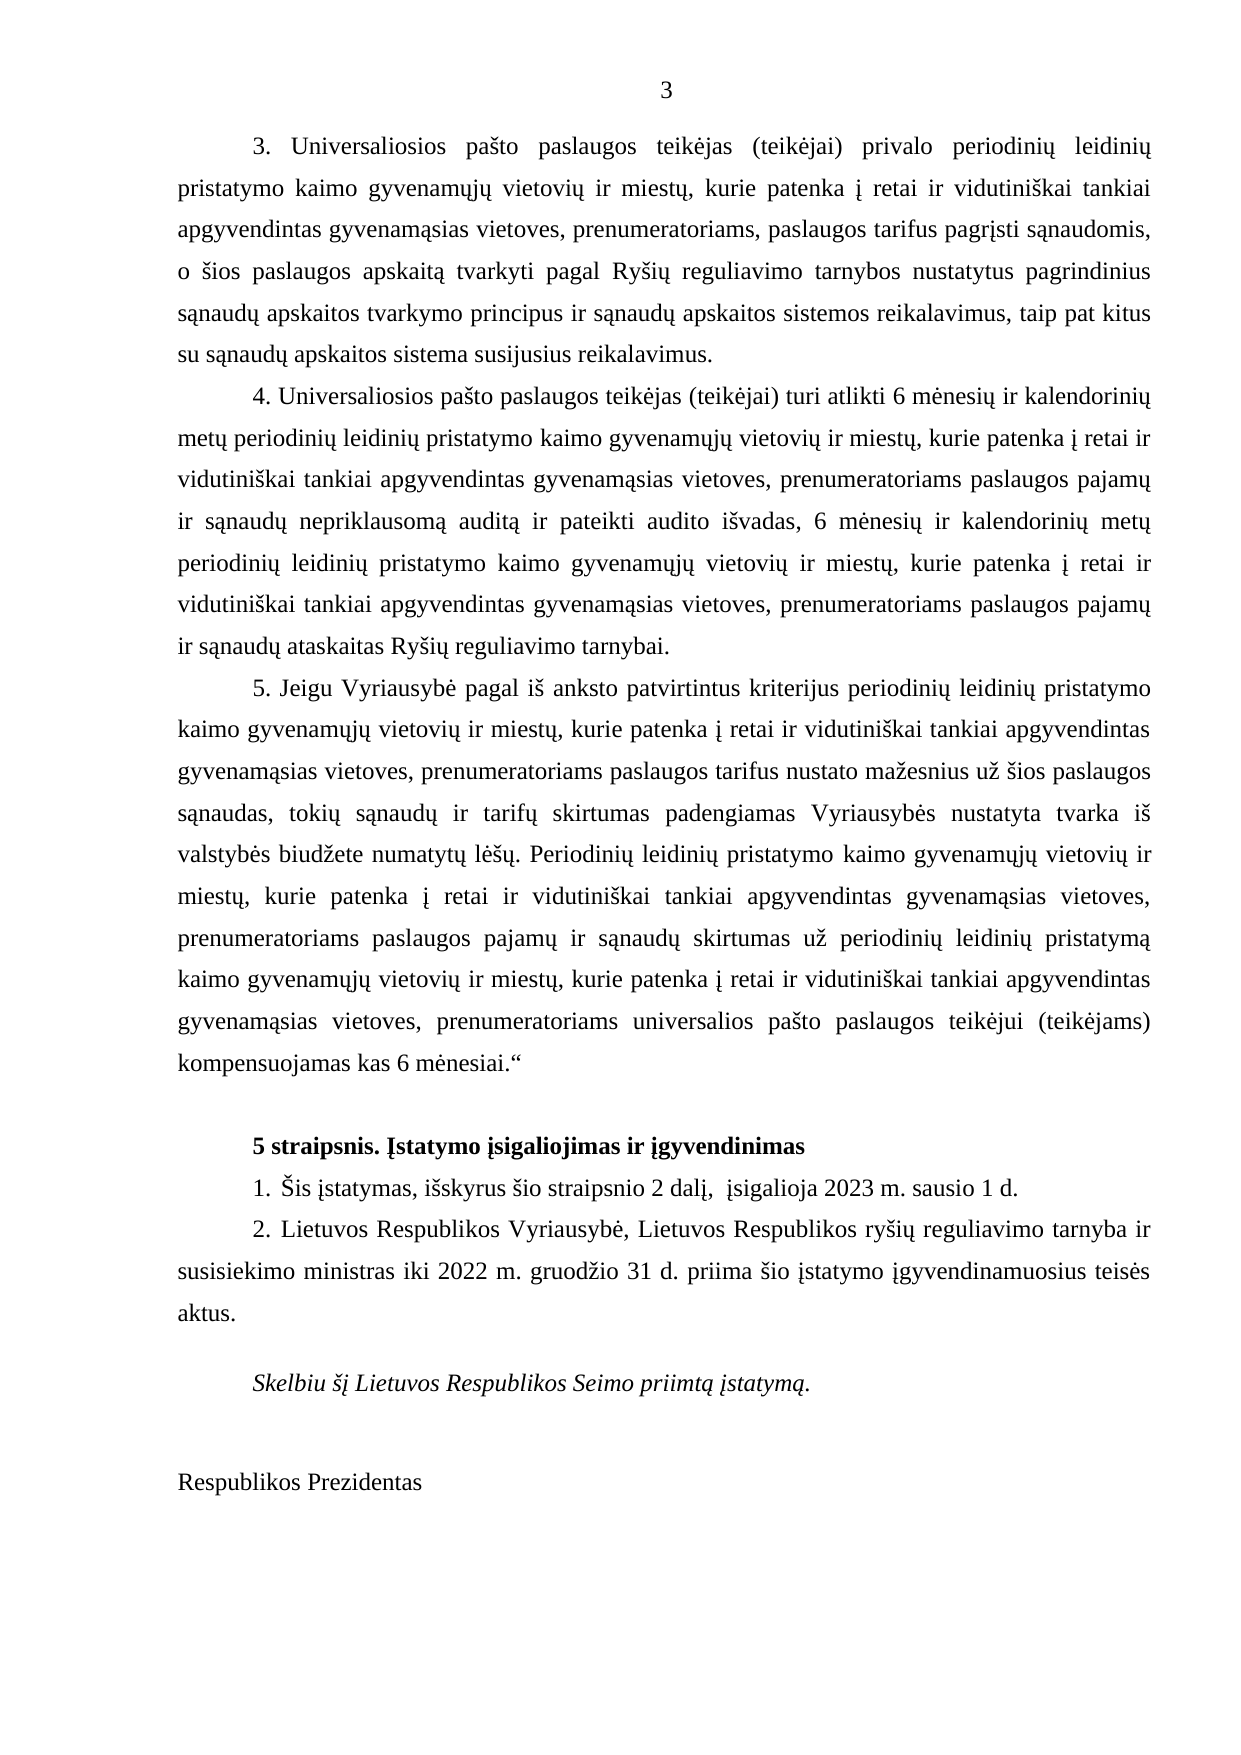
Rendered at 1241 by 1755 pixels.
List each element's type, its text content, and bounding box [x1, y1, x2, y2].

text 5. Jeigu Vyriausybė pagal iš anksto patvirtintus kriterijus periodinių leidinių pristatymo kaimo gyvenamųjų vietovių ir miestų, kurie patenka į retai ir vidutiniškai tankiai apgyvendintas gyvenamąsias vietoves, prenumeratoriams paslaugos tarifus nustato mažesnius už šios paslaugos sąnaudas, tokių sąnaudų ir tarifų skirtumas padengiamas Vyriausybės nustatyta tvarka iš valstybės biudžete numatytų lėšų. Periodinių leidinių pristatymo kaimo gyvenamųjų vietovių ir miestų, kurie patenka į retai ir vidutiniškai tankiai apgyvendintas gyvenamąsias vietoves, prenumeratoriams paslaugos pajamų ir sąnaudų skirtumas už periodinių leidinių pristatymą kaimo gyvenamųjų vietovių ir miestų, kurie patenka į retai ir vidutiniškai tankiai apgyvendintas gyvenamąsias vietoves, prenumeratoriams universalios pašto paslaugos teikėjui (teikėjams) kompensuojamas kas 6 mėnesiai.“ [177, 660, 1152, 1076]
text 4. Universaliosios pašto paslaugos teikėjas (teikėjai) turi atlikti 6 mėnesių ir kalendorinių metų periodinių leidinių pristatymo kaimo gyvenamųjų vietovių ir miestų, kurie patenka į retai ir vidutiniškai tankiai apgyvendintas gyvenamąsias vietoves, prenumeratoriams paslaugos pajamų ir sąnaudų nepriklausomą auditą ir pateikti audito išvadas, 6 mėnesių ir kalendorinių metų periodinių leidinių pristatymo kaimo gyvenamųjų vietovių ir miestų, kurie patenka į retai ir vidutiniškai tankiai apgyvendintas gyvenamąsias vietoves, prenumeratoriams paslaugos pajamų ir sąnaudų ataskaitas Ryšių reguliavimo tarnybai. [177, 368, 1152, 660]
text Skelbiu šį Lietuvos Respublikos Seimo priimtą įstatymą. [177, 1368, 1152, 1397]
text 3. Universaliosios pašto paslaugos teikėjas (teikėjai) privalo periodinių leidinių pristatymo kaimo gyvenamųjų vietovių ir miestų, kurie patenka į retai ir vidutiniškai tankiai apgyvendintas gyvenamąsias vietoves, prenumeratoriams, paslaugos tarifus pagrįsti sąnaudomis, o šios paslaugos apskaitą tvarkyti pagal Ryšių reguliavimo tarnybos nustatytus pagrindinius sąnaudų apskaitos tvarkymo principus ir sąnaudų apskaitos sistemos reikalavimus, taip pat kitus su sąnaudų apskaitos sistema susijusius reikalavimus. [177, 118, 1152, 368]
text 5 straipsnis. Įstatymo įsigaliojimas ir įgyvendinimas [177, 1118, 1152, 1160]
text 2. Lietuvos Respublikos Vyriausybė, Lietuvos Respublikos ryšių reguliavimo tarnyba ir susisiekimo ministras iki 2022 m. gruodžio 31 d. priima šio įstatymo įgyvendinamuosius teisės aktus. [177, 1201, 1152, 1326]
text Respublikos Prezidentas [177, 1454, 1152, 1496]
text 1. Šis įstatymas, išskyrus šio straipsnio 2 dalį, įsigalioja 2023 m. sausio 1 d. [177, 1160, 1152, 1201]
